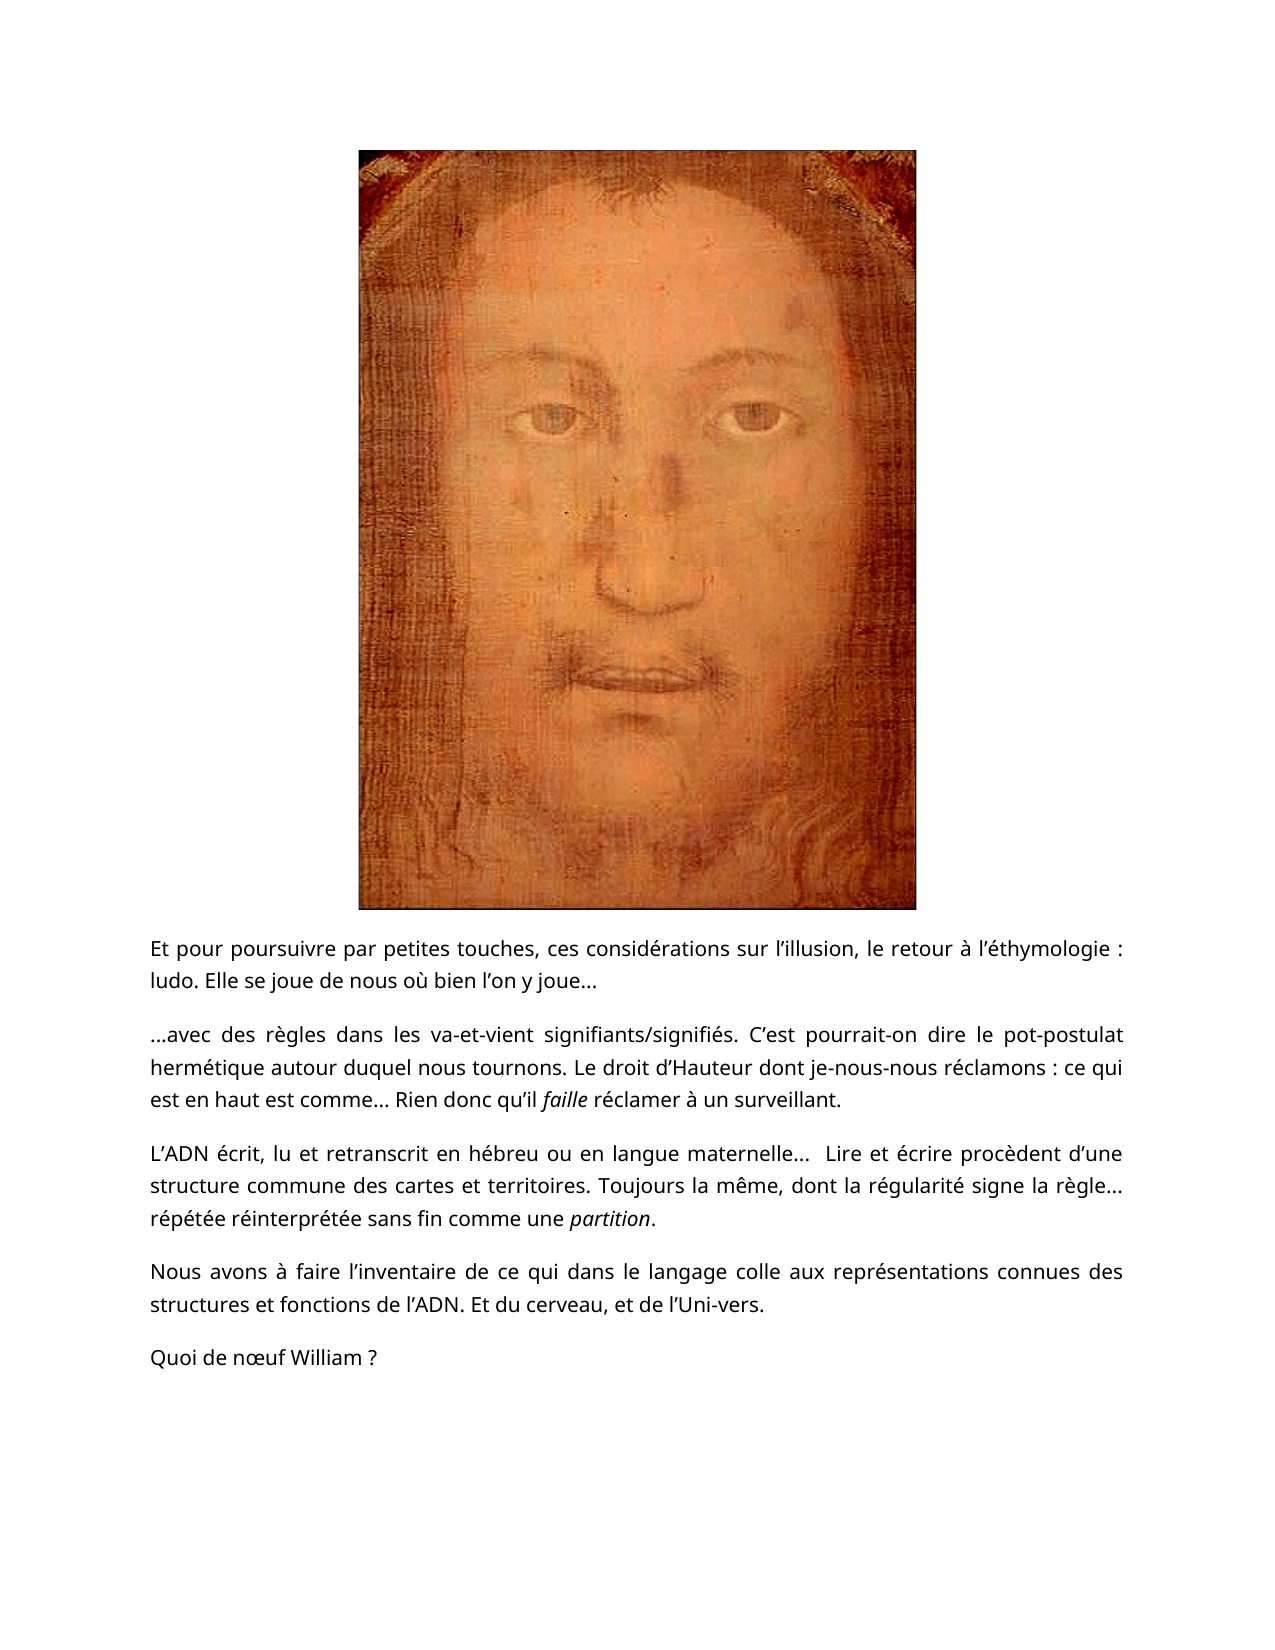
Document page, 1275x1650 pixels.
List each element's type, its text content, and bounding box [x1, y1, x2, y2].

text Quoi de nœuf William ? [150, 1343, 1125, 1372]
text Nous avons à faire l’inventaire de ce qui dans le langage colle aux représentations connues des structures et fonctions de l’ADN. Et du cerveau, et de l’Uni-vers. [150, 1257, 1125, 1318]
text L’ADN écrit, lu et retranscrit en hébreu ou en langue maternelle... Lire et écrire procèdent d’une structure commune des cartes et territoires. Toujours la même, dont la régularité signe la règle... répétée réinterprétée sans fin comme une partition. [150, 1139, 1125, 1232]
text ...avec des règles dans les va-et-vient signifiants/signifiés. C’est pourrait-on dire le pot-postulat hermétique autour duquel nous tournons. Le droit d’Hauteur dont je-nous-nous réclamons : ce qui est en haut est comme... Rien donc qu’il faille réclamer à un surveillant. [150, 1020, 1125, 1114]
picture [358, 150, 917, 910]
text Et pour poursuivre par petites touches, ces considérations sur l’illusion, le retour à l’éthymologie : ludo. Elle se joue de nous où bien l’on y joue... [150, 934, 1125, 995]
